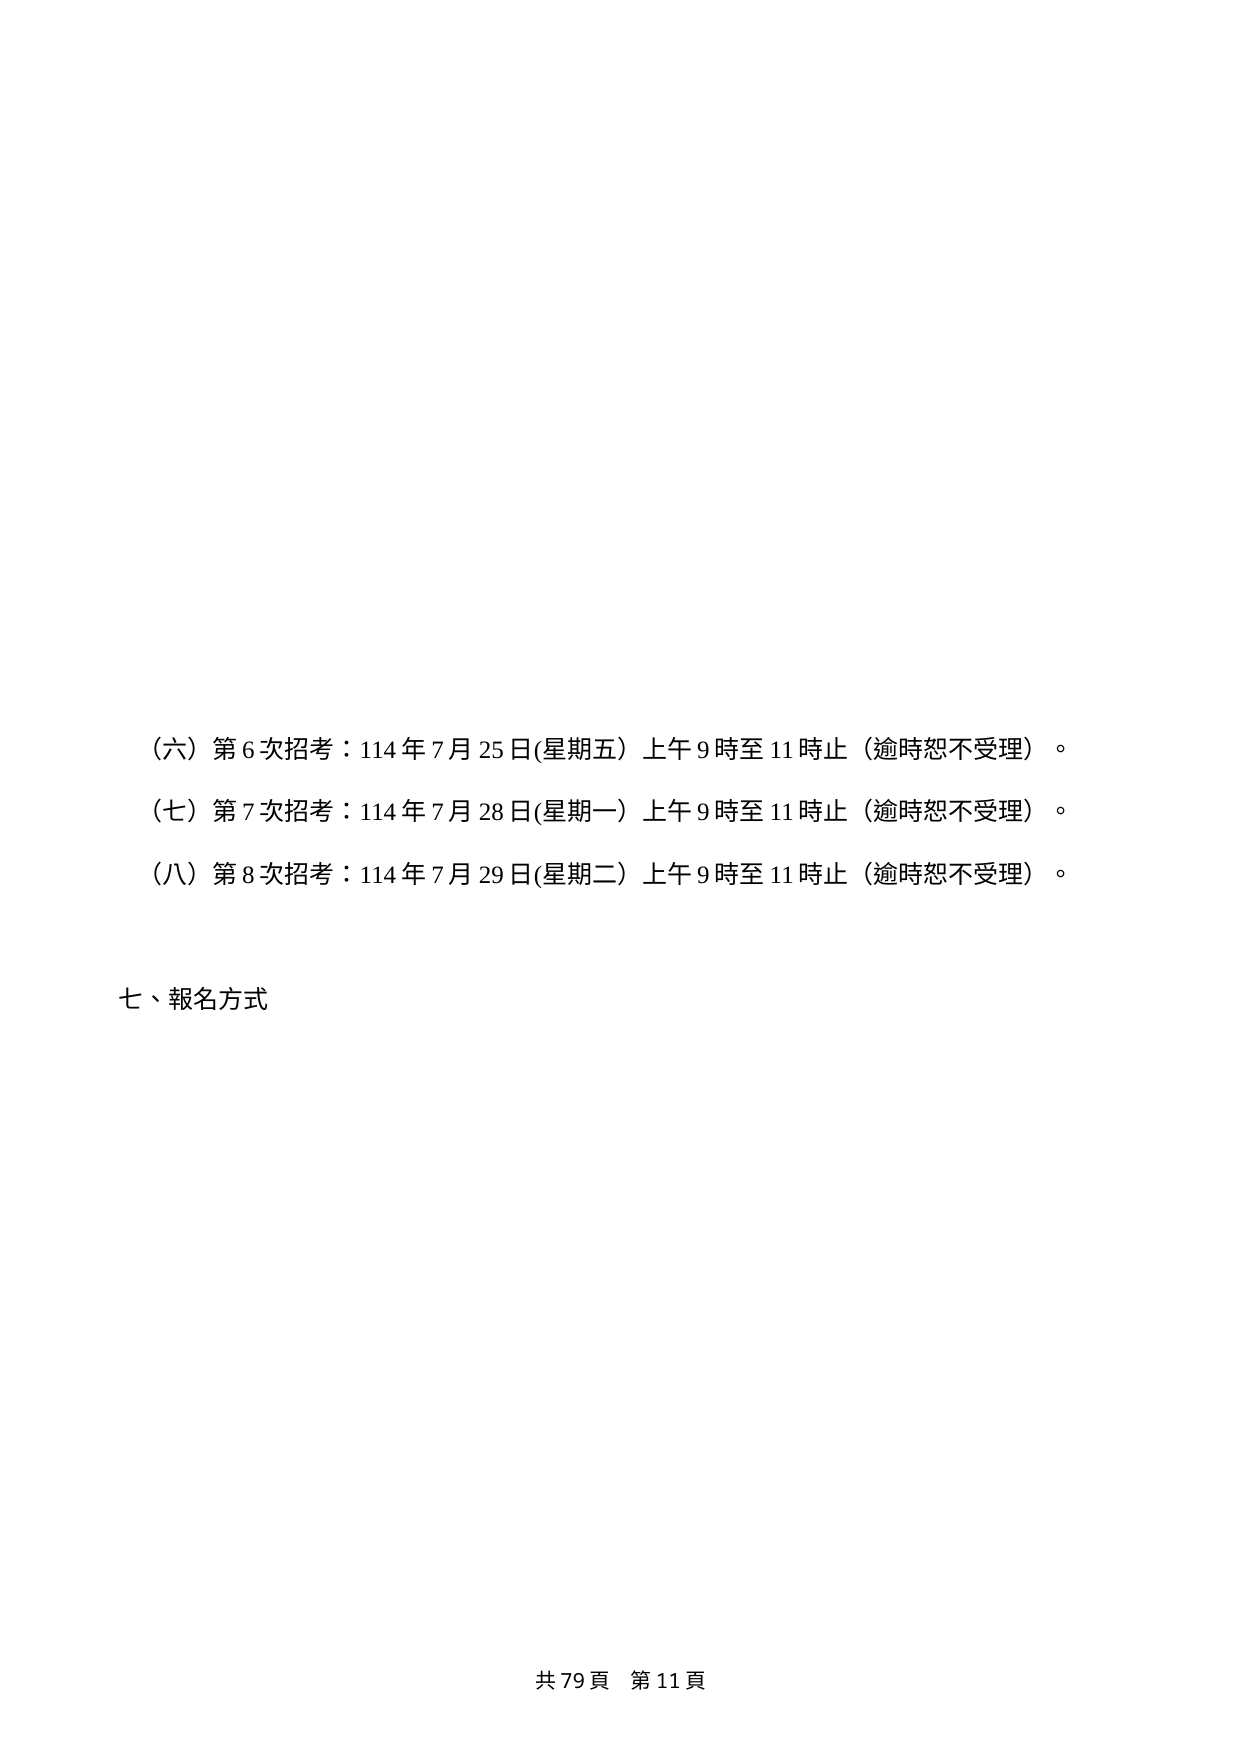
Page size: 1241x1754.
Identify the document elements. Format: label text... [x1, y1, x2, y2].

text （八）第8次招考：114年7月29日(星期二）上午9時至11時止（逾時恕不受理）。 [118, 831, 1122, 893]
text 七、報名方式 [118, 956, 1122, 1018]
text （七）第7次招考：114年7月28日(星期一）上午9時至11時止（逾時恕不受理）。 [118, 768, 1122, 831]
text （六）第6次招考：114年7月25日(星期五）上午9時至11時止（逾時恕不受理）。 [118, 706, 1122, 768]
